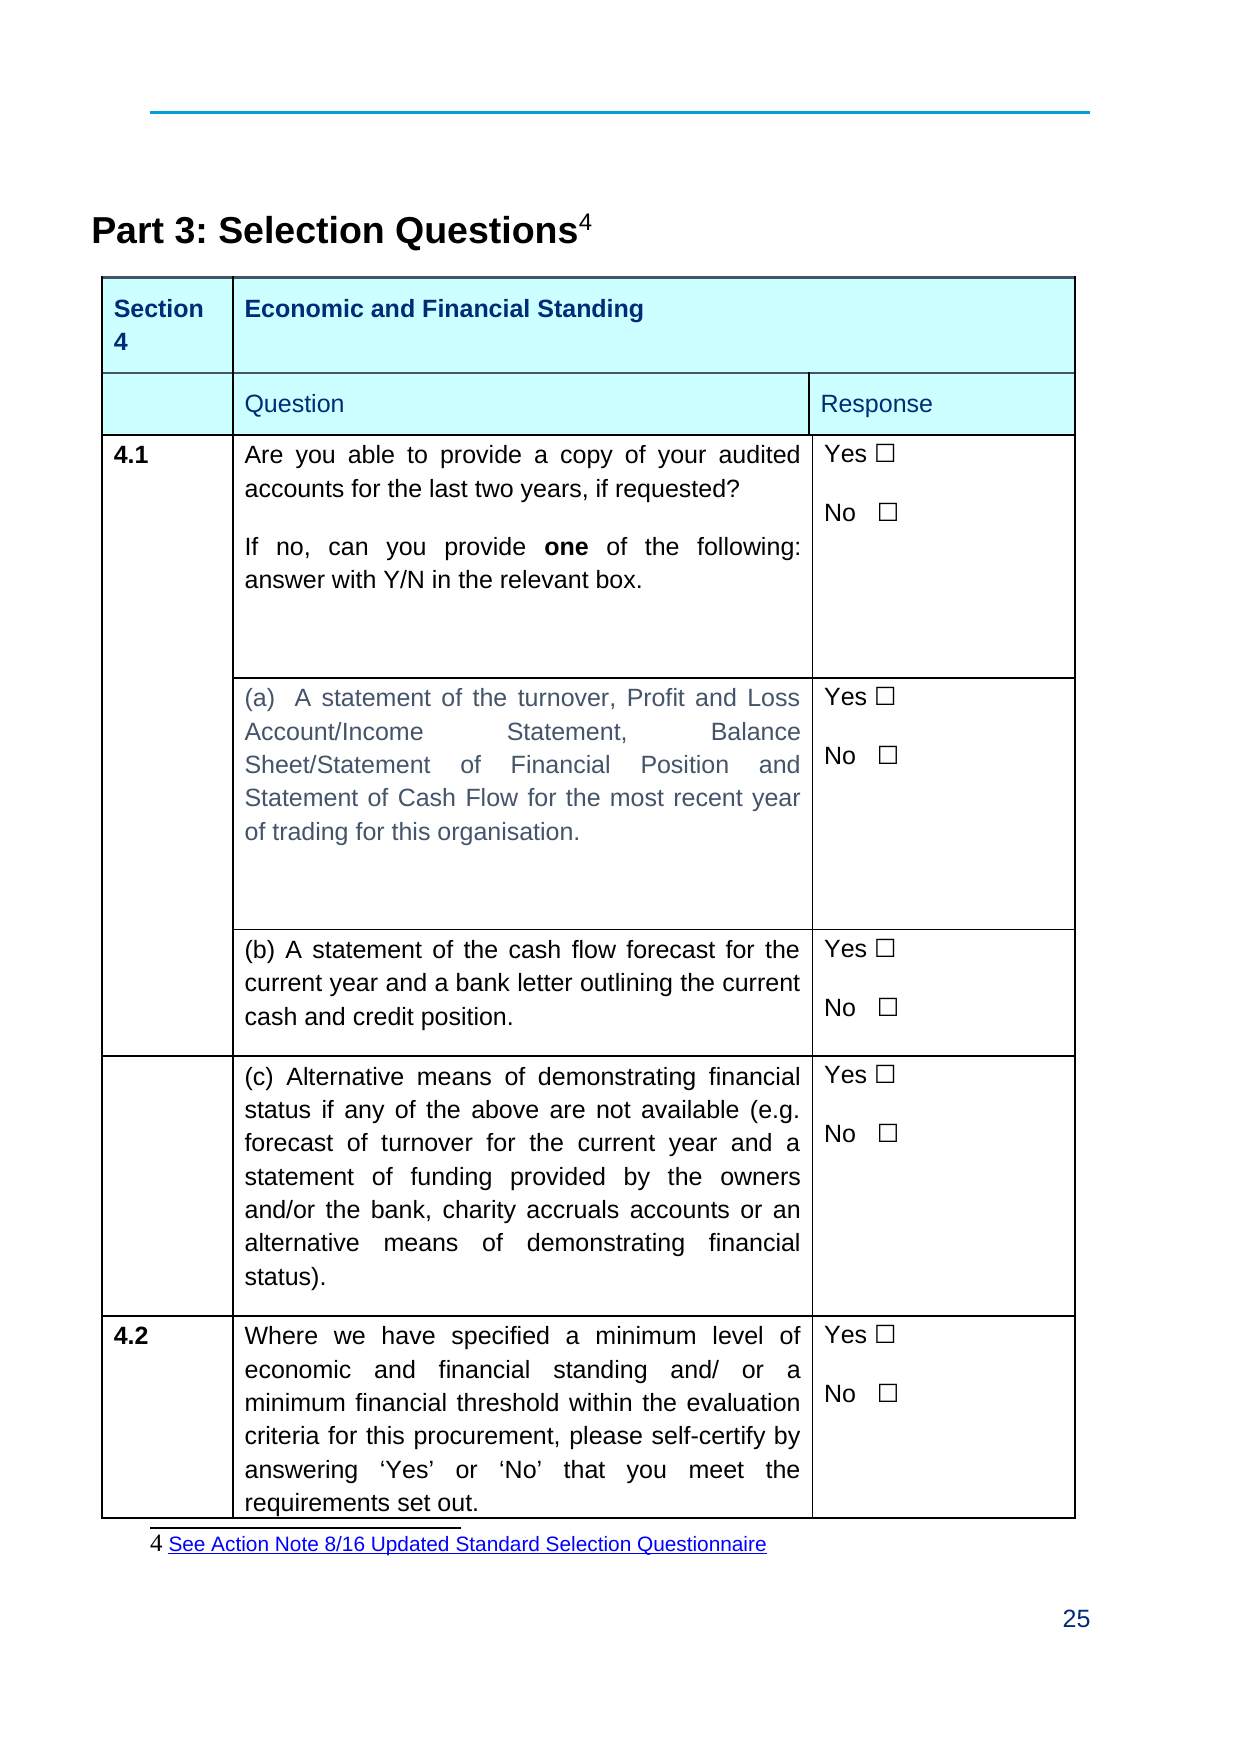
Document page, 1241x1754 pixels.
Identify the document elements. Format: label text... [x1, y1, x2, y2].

table_cell 4.2 [103, 1317, 232, 1517]
table_cell (a) A statement of the turnover, Profit and Loss Account/Income Statement, Balance Sheet/Statement of Financial Position and Statement of Cash Flow for the most recent year of trading for this organisation. [234, 679, 812, 929]
table_cell [103, 1057, 232, 1315]
table_cell (b) A statement of the cash flow forecast for the current year and a bank letter outlining the current cash and credit position. [234, 930, 812, 1055]
table_cell 4.1 [103, 436, 232, 1055]
table_cell Where we have specified a minimum level of economic and financial standing and/ or a minimum financial threshold within the evaluation criteria for this procurement, please self-certify by answering ‘Yes’ or ‘No’ that you meet the requirements set out. [234, 1317, 812, 1517]
text Part 3: Selection Questions [91, 208, 1002, 251]
table_cell Response [810, 374, 1074, 434]
table_header Economic and Financial Standing [234, 279, 1074, 372]
table_cell Yes ☐ No ☐ [813, 1057, 1074, 1315]
table_cell Are you able to provide a copy of your audited accounts for the last two years, if requested? If no, can you provide one of the following: answer with Y/N in the relevant box. [234, 436, 812, 677]
table_cell Yes ☐ No ☐ [813, 679, 1074, 929]
text See Action Note 8/16 Updated Standard Selection Questionnaire [150, 1528, 1090, 1557]
table_header Section 4 [103, 279, 232, 372]
table_cell Yes ☐ No ☐ [813, 1317, 1074, 1517]
table_cell (c) Alternative means of demonstrating financial status if any of the above are not available (e.g. forecast of turnover for the current year and a statement of funding provided by the owners and/or the bank, charity accruals accounts or an alternative means of demonstrating financial status). [234, 1057, 812, 1315]
table_cell Yes ☐ No ☐ [813, 436, 1074, 677]
table_cell Question [234, 374, 808, 434]
table_cell [103, 374, 232, 434]
table_cell Yes ☐ No ☐ [813, 930, 1074, 1055]
